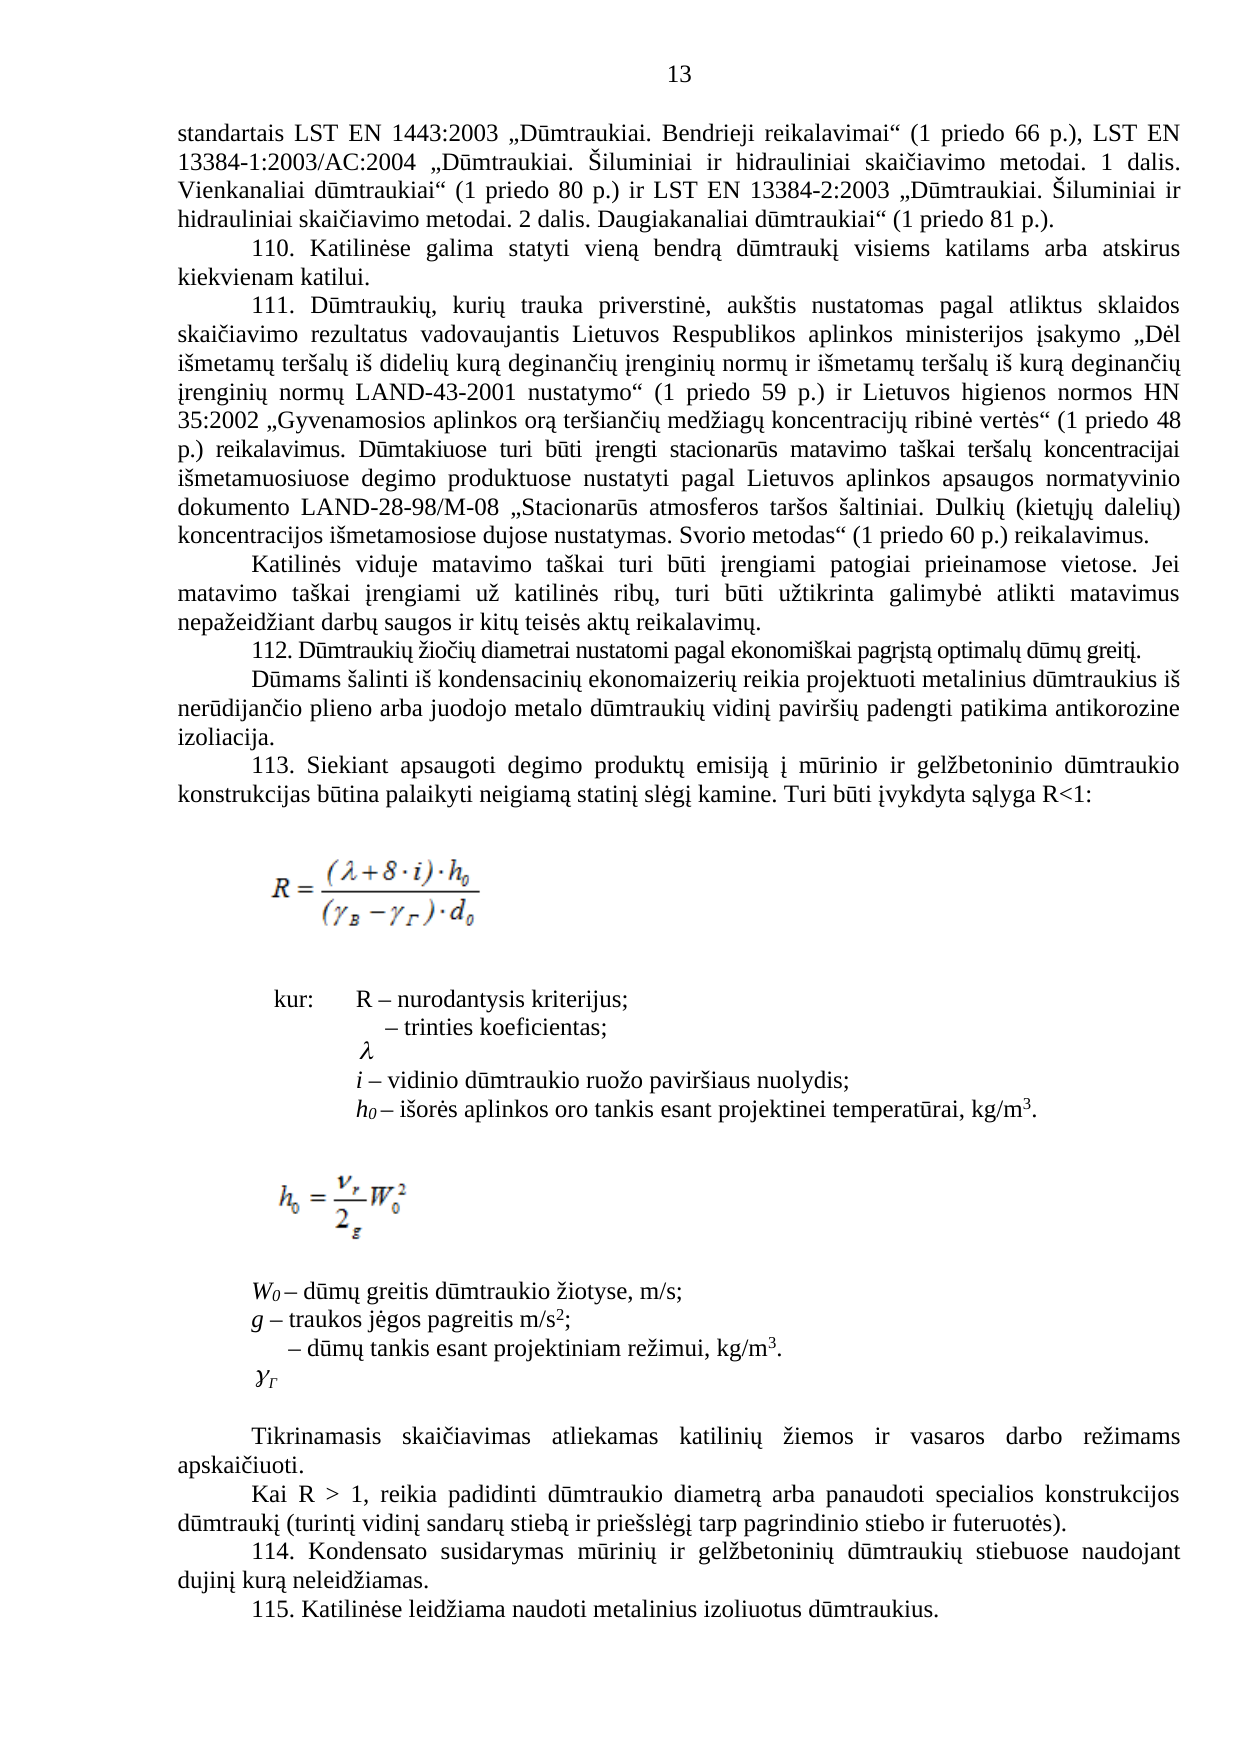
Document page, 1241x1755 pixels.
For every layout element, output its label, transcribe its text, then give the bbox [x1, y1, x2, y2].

table_cell – trinties koeficientas; [344, 1013, 1192, 1066]
text 111. Dūmtraukių, kurių trauka priverstinė, aukštis nustatomas pagal atliktus sklaidos skaičiavimo rezultatus vadovaujantis Lietuvos Respublikos aplinkos ministerijos įsakymo „Dėl išmetamų teršalų iš didelių kurą deginančių įrenginių normų ir išmetamų teršalų iš kurą deginančių įrenginių normų LAND-43-2001 nustatymo“ (1 priedo 59 p.) ir Lietuvos higienos normos HN 35:2002 „Gyvenamosios aplinkos orą teršiančių medžiagų koncentracijų ribinė vertės“ (1 priedo 48 p.) reikalavimus. Dūmtakiuose turi būti įrengti stacionarūs matavimo taškai teršalų koncentracijai išmetamuosiuose degimo produktuose nustatyti pagal Lietuvos aplinkos apsaugos normatyvinio dokumento LAND-28-98/M-08 „Stacionarūs atmosferos taršos šaltiniai. Dulkių (kietųjų dalelių) koncentracijos išmetamosiose dujose nustatymas. Svorio metodas“ (1 priedo 60 p.) reikalavimus. [177, 291, 1181, 549]
text g – traukos jėgos pagreitis m/s2; [177, 1304, 1181, 1333]
text standartais LST EN 1443:2003 „Dūmtraukiai. Bendrieji reikalavimai“ (1 priedo 66 p.), LST EN 13384-1:2003/AC:2004 „Dūmtraukiai. Šiluminiai ir hidrauliniai skaičiavimo metodai. 1 dalis. Vienkanaliai dūmtraukiai“ (1 priedo 80 p.) ir LST EN 13384-2:2003 „Dūmtraukiai. Šiluminiai ir hidrauliniai skaičiavimo metodai. 2 dalis. Daugiakanaliai dūmtraukiai“ (1 priedo 81 p.). [177, 118, 1181, 233]
text Katilinės viduje matavimo taškai turi būti įrengiami patogiai prieinamose vietose. Jei matavimo taškai įrengiami už katilinės ribų, turi būti užtikrinta galimybė atlikti matavimus nepažeidžiant darbų saugos ir kitų teisės aktų reikalavimų. [177, 549, 1181, 636]
text Kai R > 1, reikia padidinti dūmtraukio diametrą arba panaudoti specialios konstrukcijos dūmtraukį (turintį vidinį sandarų stiebą ir priešslėgį tarp pagrindinio stiebo ir futeruotės). [177, 1479, 1181, 1536]
table_cell [189, 1094, 344, 1123]
text W0 – dūmų greitis dūmtraukio žiotyse, m/s; [177, 1276, 1181, 1304]
text – dūmų tankis esant projektiniam režimui, kg/m3. [177, 1333, 1181, 1393]
table_cell [189, 1013, 344, 1066]
text 114. Kondensato susidarymas mūrinių ir gelžbetoninių dūmtraukių stiebuose naudojant dujinį kurą neleidžiamas. [177, 1536, 1181, 1594]
text 112. Dūmtraukių žiočių diametrai nustatomi pagal ekonomiškai pagrįstą optimalų dūmų greitį. [177, 636, 1181, 664]
text Tikrinamasis skaičiavimas atliekamas katilinių žiemos ir vasaros darbo režimams apskaičiuoti. [177, 1421, 1181, 1479]
table_cell [189, 1066, 344, 1094]
table_cell i – vidinio dūmtraukio ruožo paviršiaus nuolydis; [344, 1066, 1192, 1094]
text 110. Katilinėse galima statyti vieną bendrą dūmtraukį visiems katilams arba atskirus kiekvienam katilui. [177, 233, 1181, 291]
table_header R – nurodantysis kriterijus; [344, 984, 1192, 1012]
text 115. Katilinėse leidžiama naudoti metalinius izoliuotus dūmtraukius. [177, 1594, 1181, 1623]
text Dūmams šalinti iš kondensacinių ekonomaizerių reikia projektuoti metalinius dūmtraukius iš nerūdijančio plieno arba juodojo metalo dūmtraukių vidinį paviršių padengti patikima antikorozine izoliacija. [177, 664, 1181, 751]
table_header kur: [189, 984, 344, 1012]
text 113. Siekiant apsaugoti degimo produktų emisiją į mūrinio ir gelžbetoninio dūmtraukio konstrukcijas būtina palaikyti neigiamą statinį slėgį kamine. Turi būti įvykdyta sąlyga R<1: [177, 751, 1181, 808]
table_cell h0 – išorės aplinkos oro tankis esant projektinei temperatūrai, kg/m3. [344, 1094, 1192, 1123]
